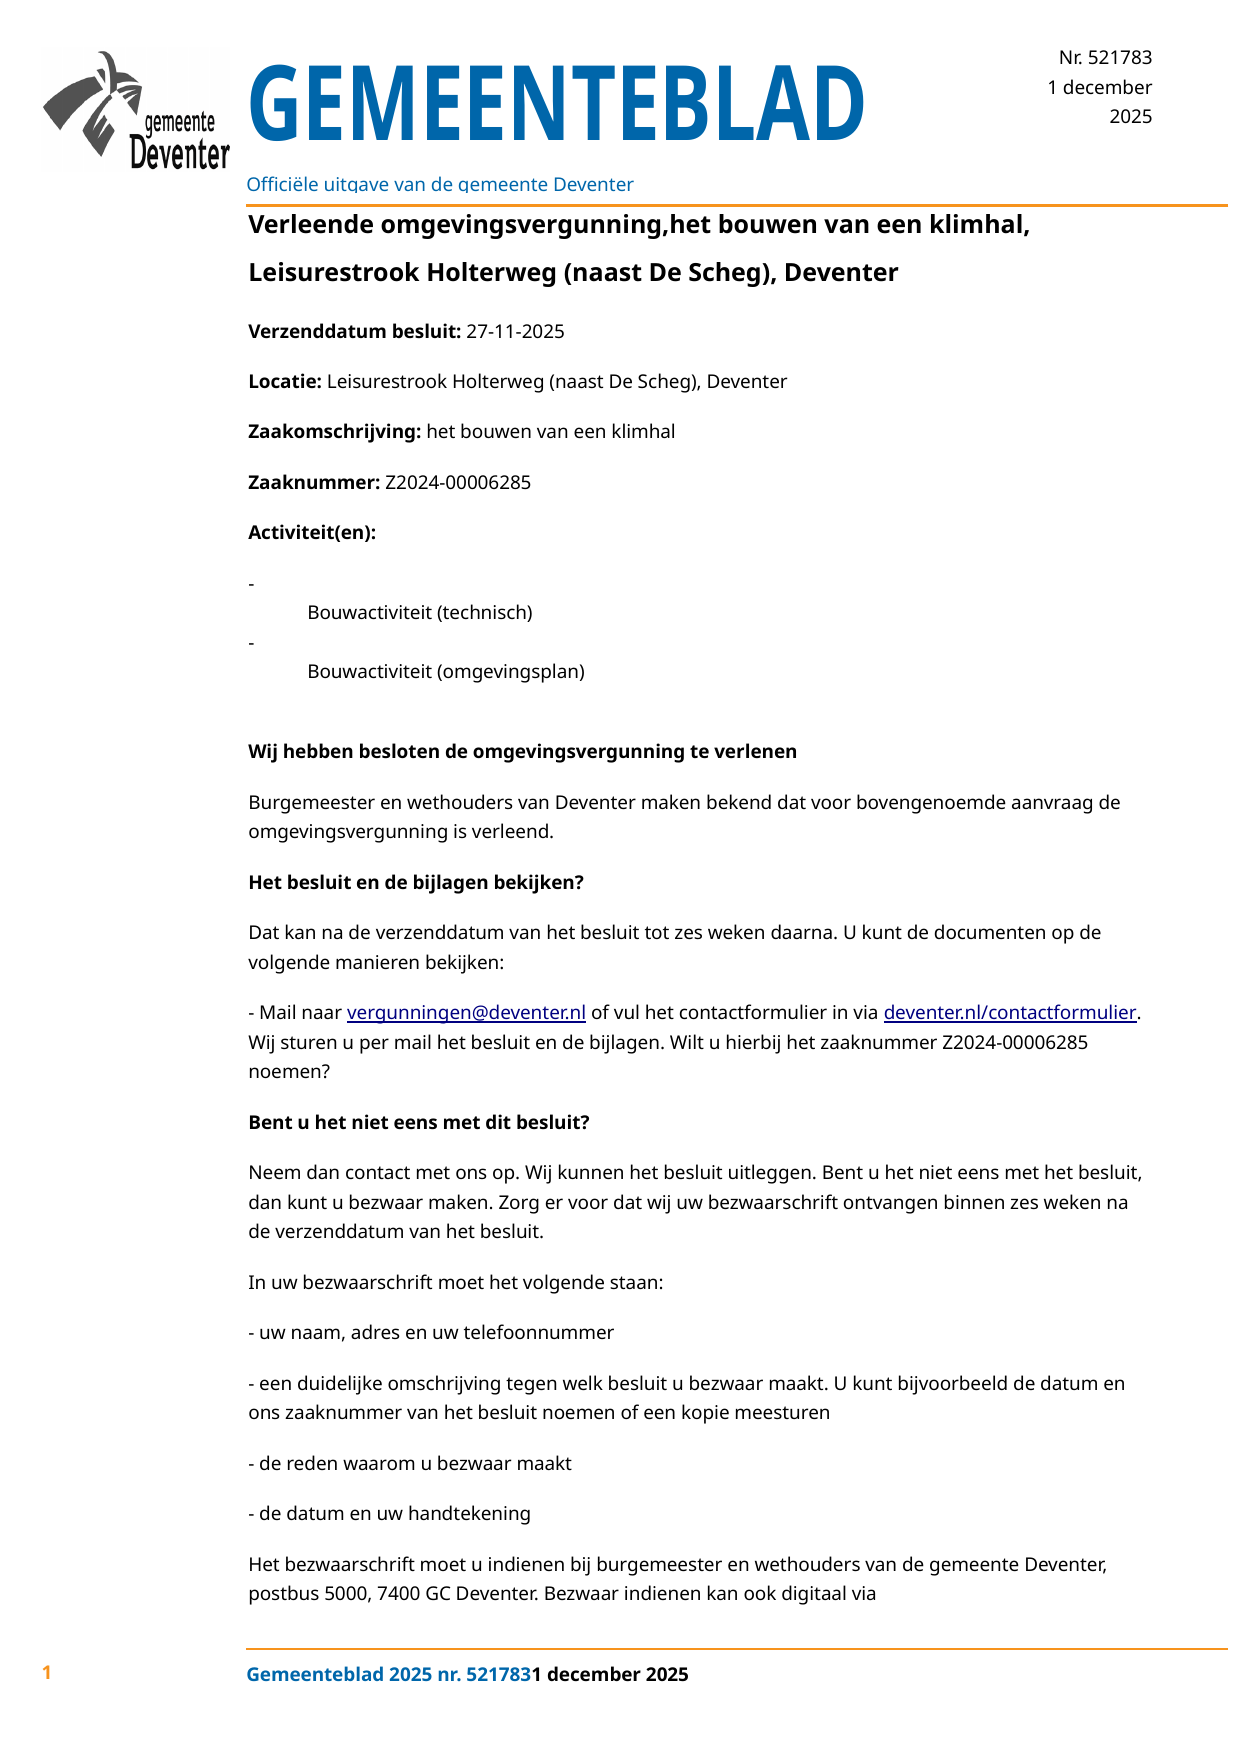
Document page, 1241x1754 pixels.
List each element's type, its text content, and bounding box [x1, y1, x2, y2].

list Bouwactiviteit (omgevingsplan) [248, 659, 1152, 684]
text - een duidelijke omschrijving tegen welk besluit u bezwaar maakt. U kunt bijvoorbeeld de datum en ons zaaknummer van het besluit noemen of een kopie meesturen [248, 1370, 1152, 1425]
text Neem dan contact met ons op. Wij kunnen het besluit uitleggen. Bent u het niet eens met het besluit, dan kunt u bezwaar maken. Zorg er voor dat wij uw bezwaarschrift ontvangen binnen zes weken na de verzenddatum van het besluit. [248, 1159, 1152, 1244]
text In uw bezwaarschrift moet het volgende staan: [248, 1269, 1152, 1295]
text Het bezwaarschrift moet u indienen bij burgemeester en wethouders van de gemeente Deventer, postbus 5000, 7400 GC Deventer. Bezwaar indienen kan ook digitaal via [248, 1551, 1152, 1606]
text Dat kan na de verzenddatum van het besluit tot zes weken daarna. U kunt de documenten op de volgende manieren bekijken: [248, 919, 1152, 975]
text Bent u het niet eens met dit besluit? [248, 1109, 1152, 1135]
text Zaaknummer: Z2024-00006285 [248, 469, 1152, 495]
text Activiteit(en): [248, 519, 1152, 545]
picture [41, 47, 231, 172]
text Zaakomschrijving: het bouwen van een klimhal [248, 419, 1152, 444]
text Wij hebben besloten de omgevingsvergunning te verlenen [248, 739, 1152, 764]
text - de reden waarom u bezwaar maakt [248, 1450, 1152, 1476]
text - uw naam, adres en uw telefoonnummer [248, 1319, 1152, 1345]
text - Mail naar vergunningen@deventer.nl of vul het contactformulier in via deventer.nl/contactformulier. Wij sturen u per mail het besluit en de bijlagen. Wilt u hierbij het zaaknummer Z2024-00006285 noemen? [248, 999, 1152, 1084]
text Verleende omgevingsvergunning,het bouwen van een klimhal, Leisurestrook Holterweg (naast De Scheg), Deventer [248, 207, 1152, 288]
text - de datum en uw handtekening [248, 1500, 1152, 1526]
text Het besluit en de bijlagen bekijken? [248, 869, 1152, 895]
text Burgemeester en wethouders van Deventer maken bekend dat voor bovengenoemde aanvraag de omgevingsvergunning is verleend. [248, 789, 1152, 844]
text Verzenddatum besluit: 27-11-2025 [248, 318, 1152, 344]
text Locatie: Leisurestrook Holterweg (naast De Scheg), Deventer [248, 368, 1152, 394]
list Bouwactiviteit (technisch) [248, 599, 1152, 625]
